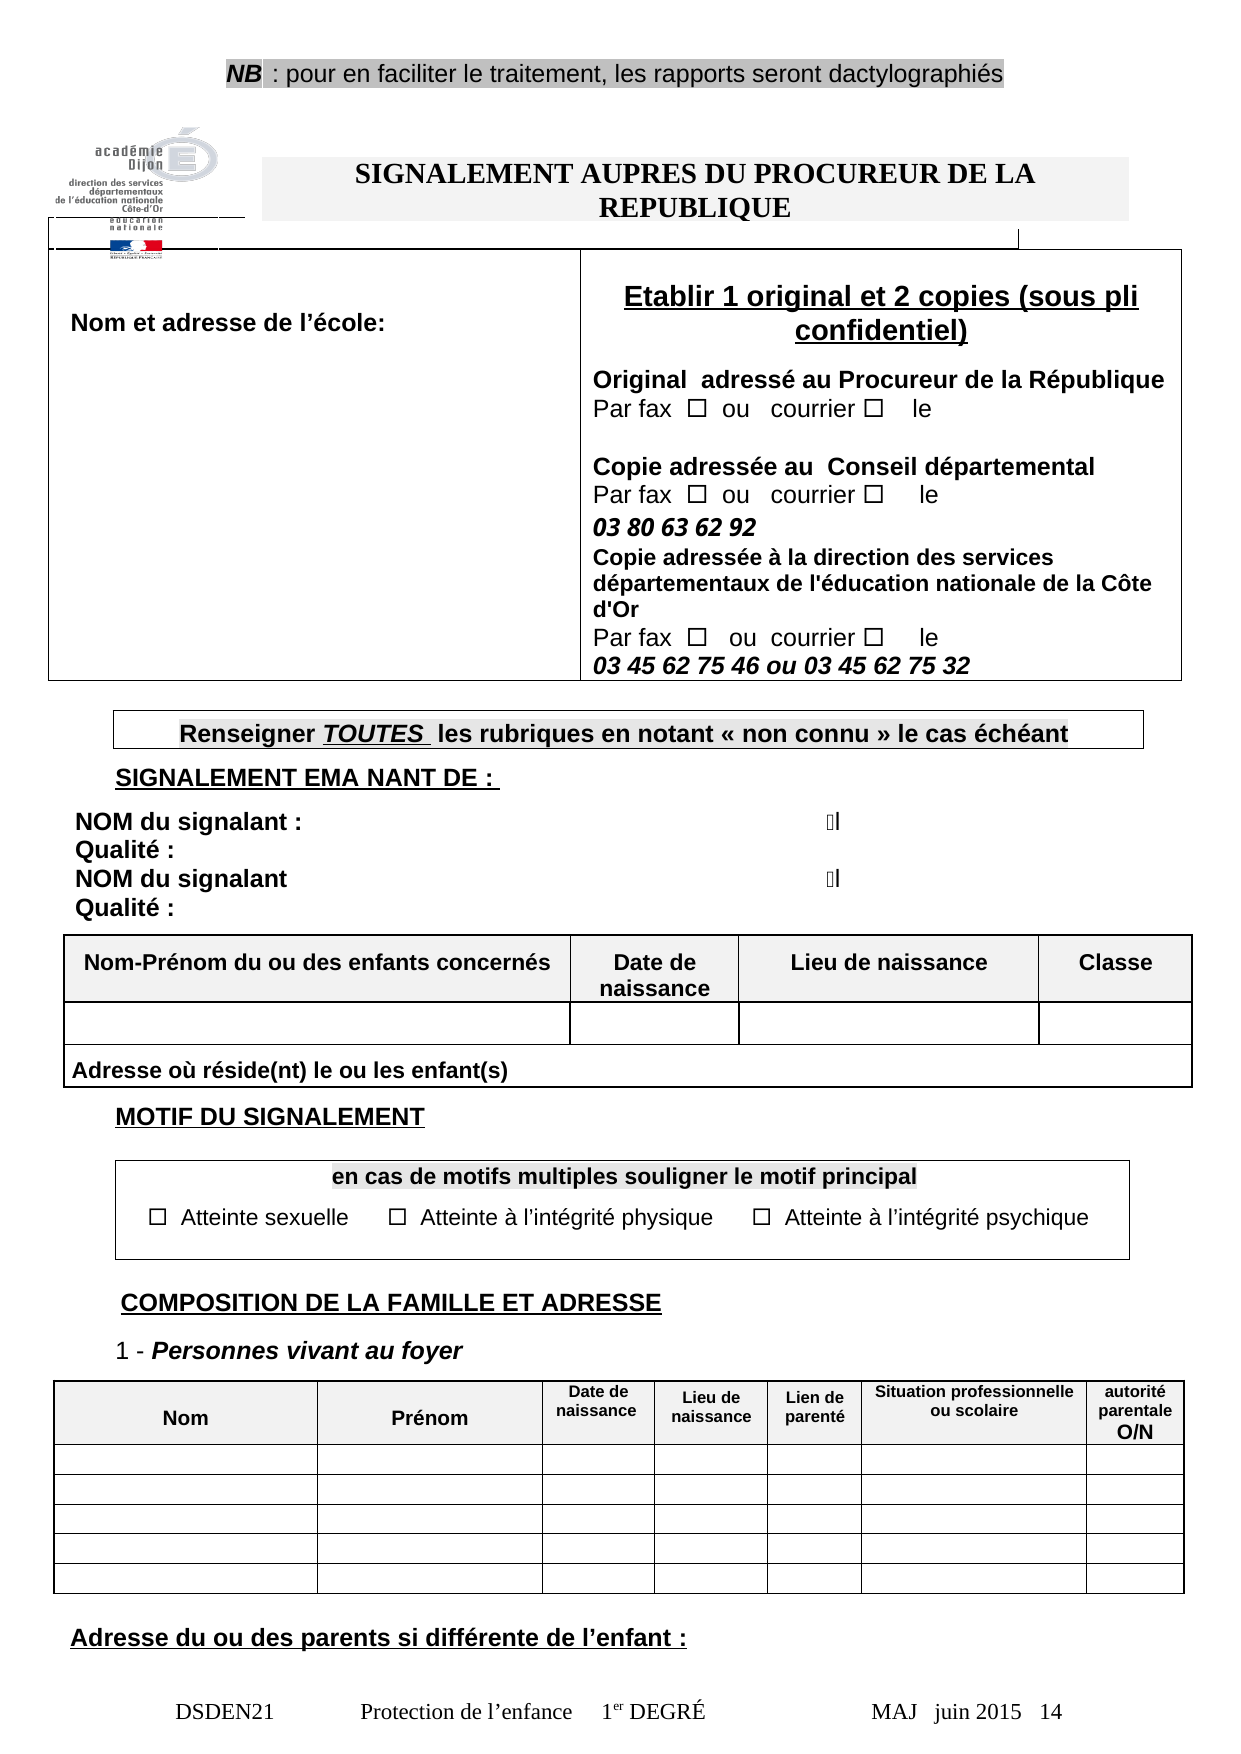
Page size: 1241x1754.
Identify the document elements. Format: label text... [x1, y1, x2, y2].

table_cell [55, 1505, 317, 1533]
table_header Lien de parenté [768, 1382, 861, 1444]
table_cell [571, 1003, 738, 1044]
table_cell [862, 1475, 1086, 1503]
table_cell [768, 1505, 861, 1533]
table_cell [1087, 1505, 1183, 1533]
table_cell [318, 1534, 542, 1563]
text NB : pour en faciliter le traitement, les rapports seront dactylographiés [56, 59, 1181, 88]
table_cell [1087, 1475, 1183, 1503]
table_cell [819, 893, 1179, 934]
text Renseigner TOUTES les rubriques en notant « non connu » le cas échéant [114, 711, 1143, 748]
table_cell [318, 1475, 542, 1503]
table_cell [740, 1003, 1038, 1044]
table_header l [819, 807, 1179, 835]
table_cell [318, 1564, 542, 1593]
table_cell [768, 1534, 861, 1563]
table_cell [862, 1564, 1086, 1593]
table_cell [1179, 864, 1192, 893]
table_cell [55, 1564, 317, 1593]
table_cell [543, 1564, 654, 1593]
table_cell [1087, 1534, 1183, 1563]
table_cell [862, 1505, 1086, 1533]
table_cell [655, 1534, 767, 1563]
table_cell Adresse où réside(nt) le ou les enfant(s) [65, 1045, 1191, 1086]
table_cell [543, 1505, 654, 1533]
table_cell Qualité : [45, 835, 819, 864]
table_header Prénom [318, 1382, 542, 1444]
table_cell [55, 1534, 317, 1563]
table_cell [45, 934, 63, 1001]
table_cell [1087, 1564, 1183, 1593]
table_cell [1179, 835, 1192, 864]
table_cell [1040, 1003, 1191, 1044]
table_header autorité parentale O/N [1087, 1382, 1183, 1444]
table_header Date de naissance [543, 1382, 654, 1444]
table_cell [655, 1505, 767, 1533]
table_cell [318, 1445, 542, 1474]
table_cell [45, 1001, 63, 1044]
table_cell [45, 1044, 63, 1086]
table_cell Date de naissance [571, 936, 738, 1001]
table_cell [862, 1445, 1086, 1474]
table_header Situation professionnelle ou scolaire [862, 1382, 1086, 1444]
table_cell [1087, 1445, 1183, 1474]
table_cell Nom-Prénom du ou des enfants concernés [65, 936, 570, 1001]
text MOTIF DU SIGNALEMENT [115, 1102, 1181, 1131]
table_cell Qualité : [45, 893, 819, 934]
text  Atteinte sexuelle  Atteinte à l’intégrité physique  Atteinte à l’intégrité psychique [116, 1200, 1129, 1230]
table_cell NOM du signalant [45, 864, 819, 893]
table_cell [768, 1475, 861, 1503]
table_cell [543, 1534, 654, 1563]
text COMPOSITION DE LA FAMILLE ET ADRESSE [86, 1288, 1181, 1317]
table_cell [318, 1505, 542, 1533]
table_cell [543, 1475, 654, 1503]
table_cell [819, 835, 1179, 864]
table_cell [655, 1564, 767, 1593]
text SIGNALEMENT EMA NANT DE : [115, 763, 1181, 792]
table_cell l [819, 864, 1179, 893]
table_cell [65, 1003, 569, 1044]
table_header Nom et adresse de l’école: [49, 259, 580, 680]
text Adresse du ou des parents si différente de l’enfant : [56, 1623, 1181, 1651]
picture [55, 127, 218, 259]
table_header [219, 250, 580, 258]
table_cell Lieu de naissance [739, 936, 1038, 1001]
text en cas de motifs multiples souligner le motif principal [116, 1161, 1129, 1189]
table_cell [55, 1445, 317, 1474]
table_header Nom [55, 1382, 317, 1444]
table_header [1179, 807, 1192, 835]
table_header Etablir 1 original et 2 copies (sous pli confidentiel) Original adressé au Procureur de la République Par fax  ou courrier  le Copie adressée au Conseil départemental Par fax  ou courrier  le 03 80 63 62 92 Copie adressée à la direction des services départementaux de l'éducation nationale de la Côte d'Or Par fax  ou courrier  le 03 45 62 75 46 ou 03 45 62 75 32 [581, 250, 1181, 680]
text 1 - Personnes vivant au foyer [115, 1336, 1181, 1365]
table_cell [55, 1475, 317, 1503]
table_header NOM du signalant : [45, 807, 819, 835]
table_cell [862, 1534, 1086, 1563]
table_cell [655, 1445, 767, 1474]
table_cell [543, 1445, 654, 1474]
table_cell [768, 1564, 861, 1593]
table_cell [768, 1445, 861, 1474]
table_cell [655, 1475, 767, 1503]
table_cell Classe [1039, 936, 1191, 1001]
table_header Lieu de naissance [655, 1382, 767, 1444]
table_cell [1179, 893, 1192, 934]
text SIGNALEMENT AUPRES DU PROCUREUR DE LA REPUBLIQUE [262, 157, 1129, 221]
